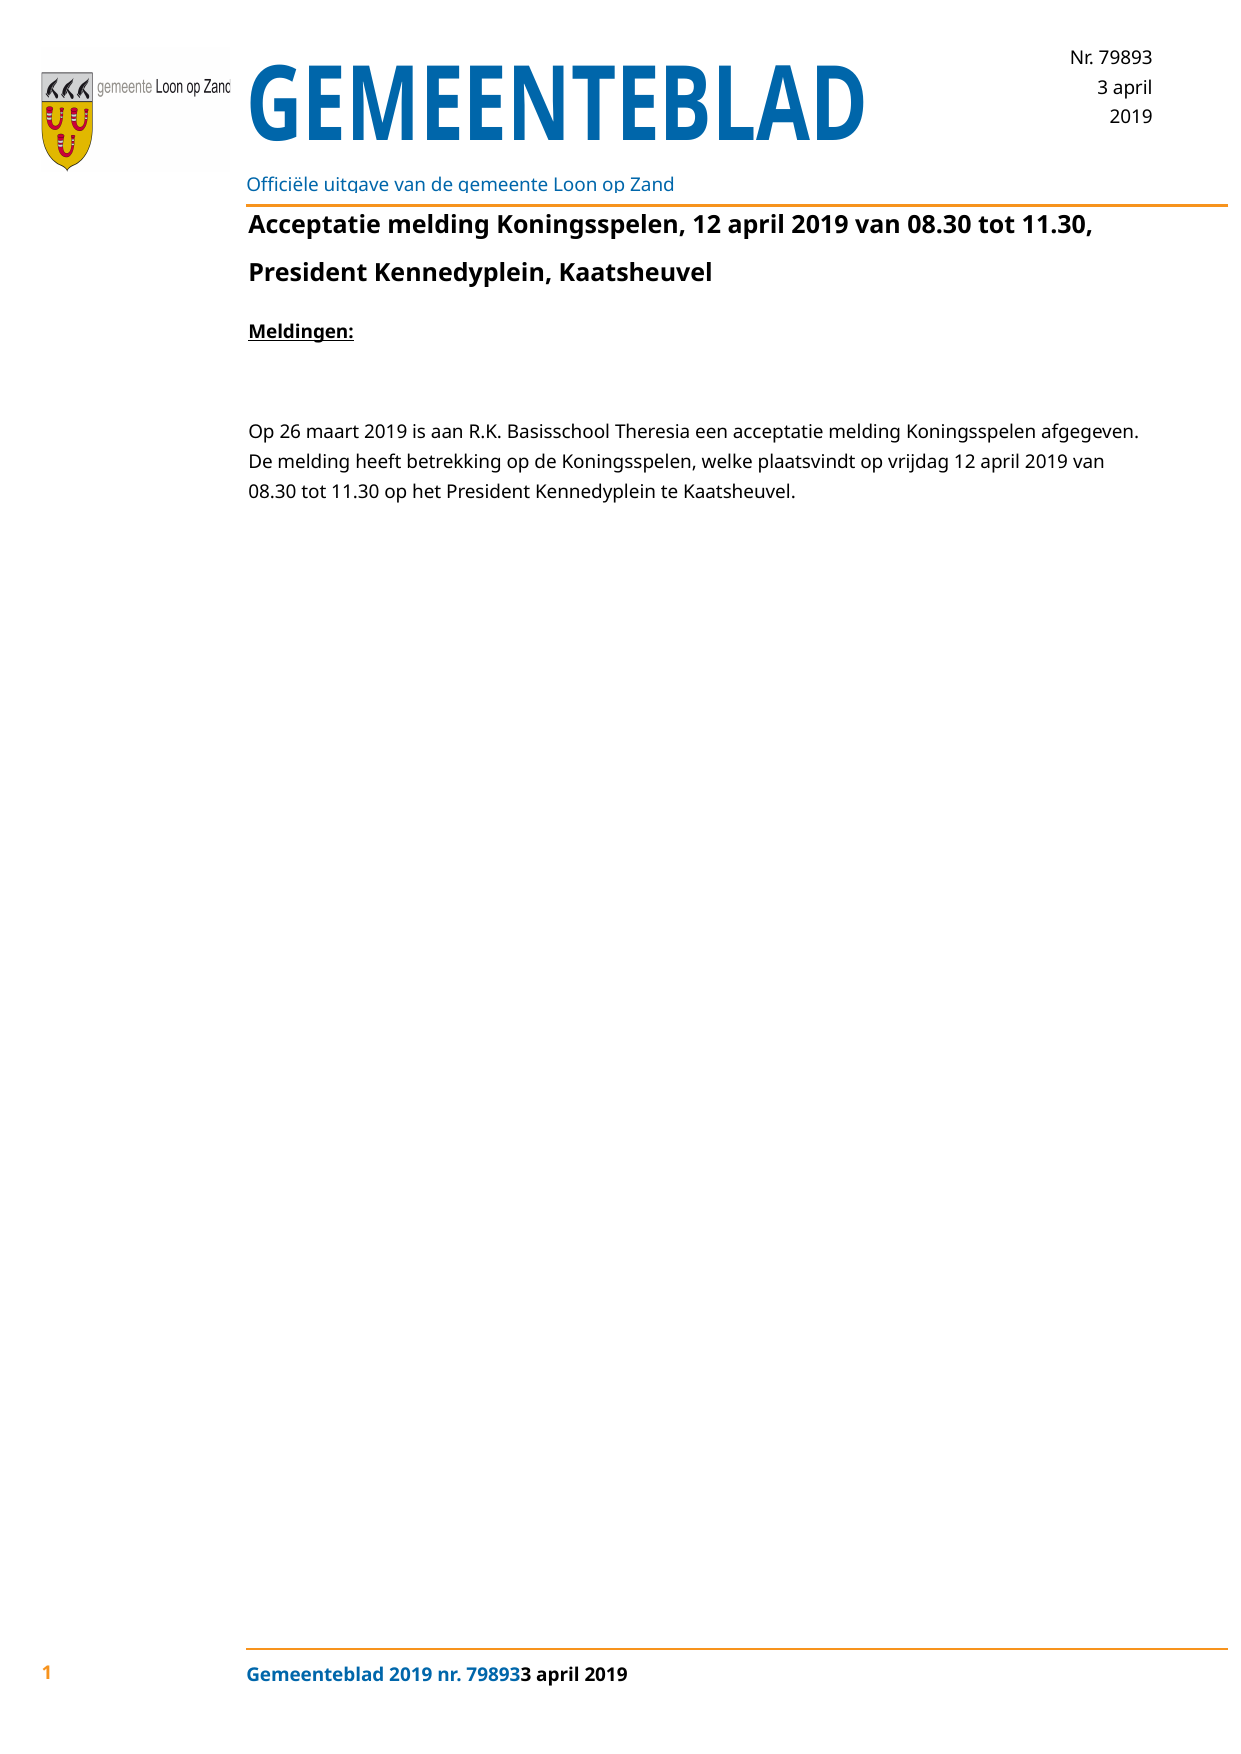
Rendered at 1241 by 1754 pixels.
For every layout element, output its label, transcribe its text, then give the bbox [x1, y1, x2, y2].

text Acceptatie melding Koningsspelen, 12 april 2019 van 08.30 tot 11.30, President Kennedyplein, Kaatsheuvel [248, 207, 1152, 288]
text Meldingen: [248, 318, 1152, 344]
text Op 26 maart 2019 is aan R.K. Basisschool Theresia een acceptatie melding Koningsspelen afgegeven. De melding heeft betrekking op de Koningsspelen, welke plaatsvindt op vrijdag 12 april 2019 van 08.30 tot 11.30 op het President Kennedyplein te Kaatsheuvel. [248, 419, 1152, 504]
picture [41, 47, 231, 172]
